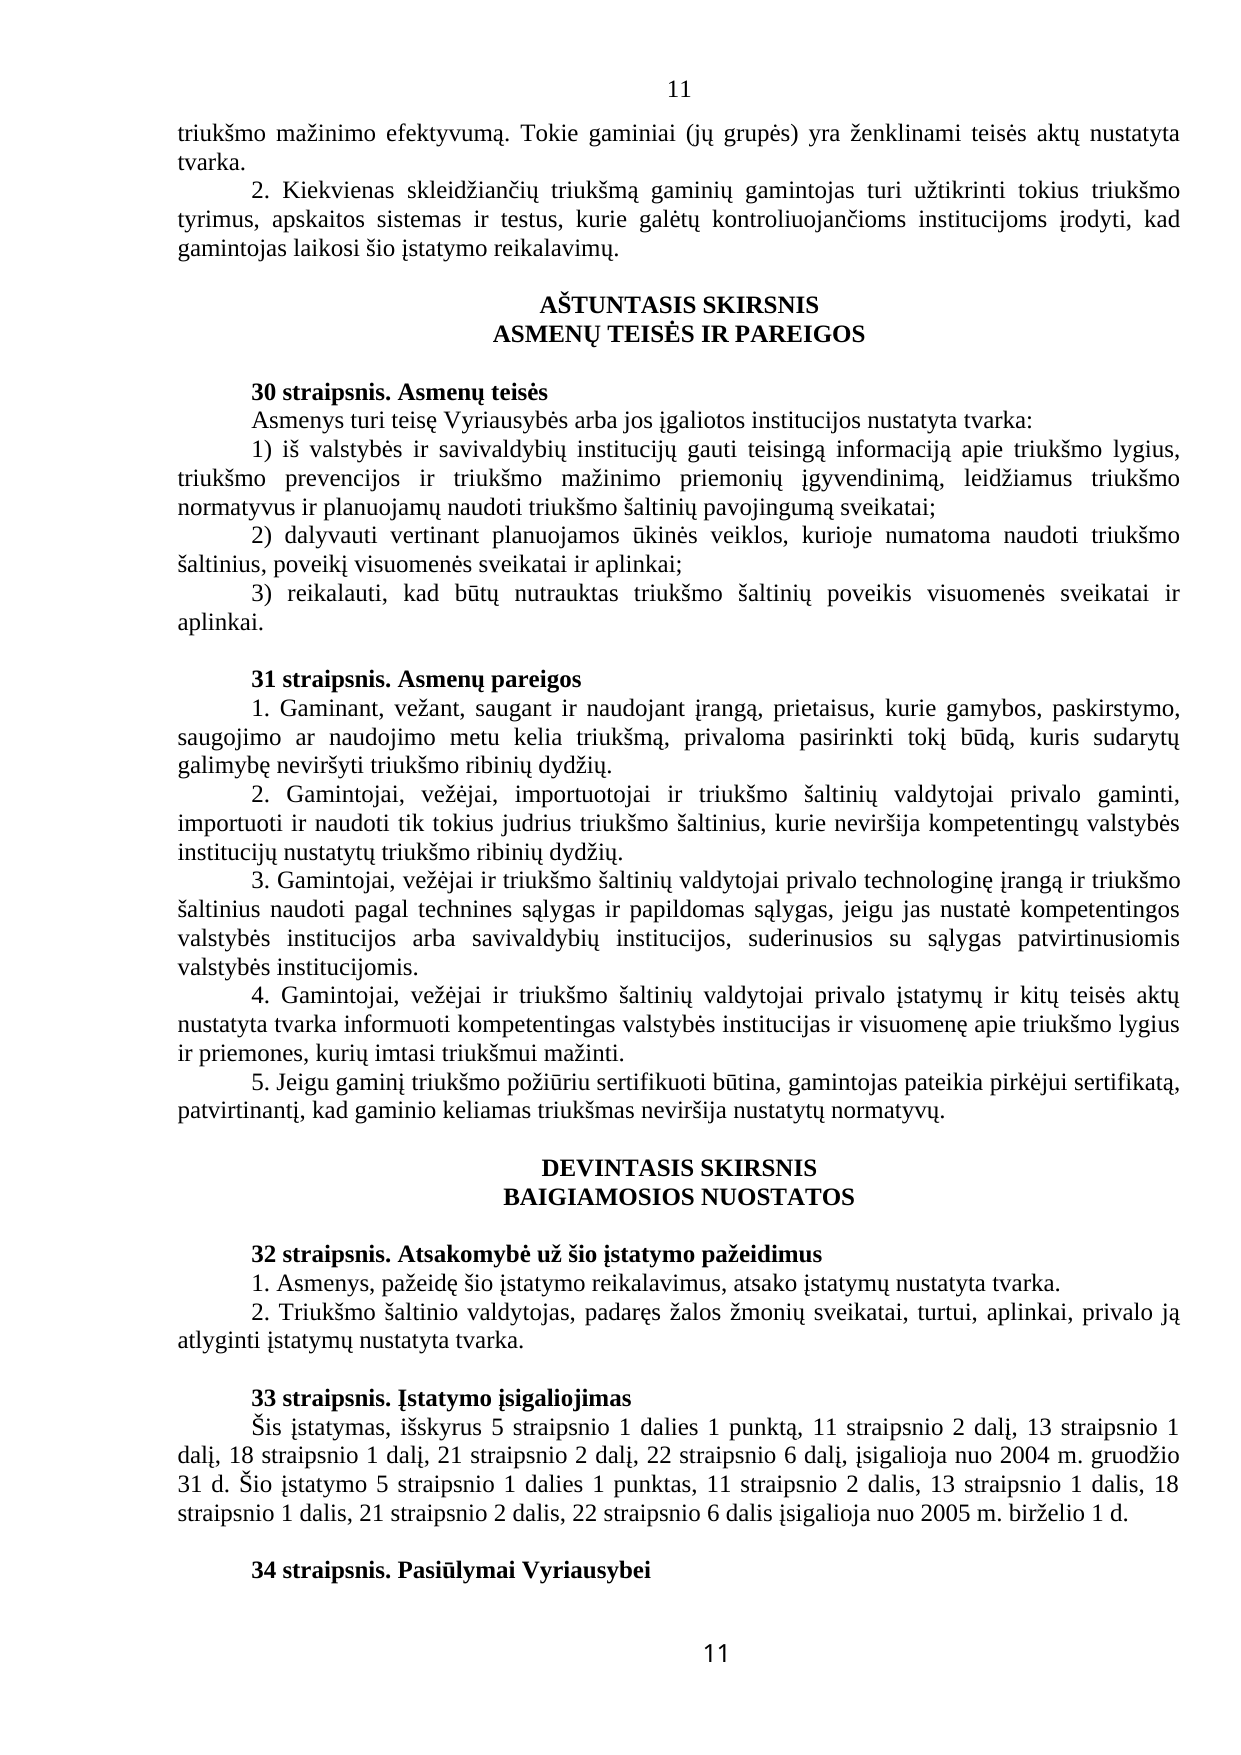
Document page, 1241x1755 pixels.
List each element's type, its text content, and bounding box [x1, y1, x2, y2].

text 33 straipsnis. Įstatymo įsigaliojimas [177, 1383, 1181, 1412]
text BAIGIAMOSIOS NUOSTATOS [177, 1182, 1181, 1211]
subtitle AŠTUNTASIS SKIRSNIS [177, 291, 1181, 319]
text 2) dalyvauti vertinant planuojamos ūkinės veiklos, kurioje numatoma naudoti triukšmo šaltinius, poveikį visuomenės sveikatai ir aplinkai; [177, 521, 1181, 578]
text 3) reikalauti, kad būtų nutrauktas triukšmo šaltinių poveikis visuomenės sveikatai ir aplinkai. [177, 578, 1181, 636]
subtitle DEVINTASIS SKIRSNIS [177, 1153, 1181, 1182]
text 2. Gamintojai, vežėjai, importuotojai ir triukšmo šaltinių valdytojai privalo gaminti, importuoti ir naudoti tik tokius judrius triukšmo šaltinius, kurie neviršija kompetentingų valstybės institucijų nustatytų triukšmo ribinių dydžių. [177, 779, 1181, 866]
text 1) iš valstybės ir savivaldybių institucijų gauti teisingą informaciją apie triukšmo lygius, triukšmo prevencijos ir triukšmo mažinimo priemonių įgyvendinimą, leidžiamus triukšmo normatyvus ir planuojamų naudoti triukšmo šaltinių pavojingumą sveikatai; [177, 434, 1181, 521]
text ASMENŲ TEISĖS IR PAREIGOS [177, 319, 1181, 348]
text 31 straipsnis. Asmenų pareigos [177, 664, 1181, 693]
text 4. Gamintojai, vežėjai ir triukšmo šaltinių valdytojai privalo įstatymų ir kitų teisės aktų nustatyta tvarka informuoti kompetentingas valstybės institucijas ir visuomenę apie triukšmo lygius ir priemones, kurių imtasi triukšmui mažinti. [177, 981, 1181, 1067]
text 2. Triukšmo šaltinio valdytojas, padaręs žalos žmonių sveikatai, turtui, aplinkai, privalo ją atlyginti įstatymų nustatyta tvarka. [177, 1297, 1181, 1354]
text 1. Asmenys, pažeidę šio įstatymo reikalavimus, atsako įstatymų nustatyta tvarka. [177, 1268, 1181, 1297]
text 30 straipsnis. Asmenų teisės [177, 377, 1181, 406]
text 2. Kiekvienas skleidžiančių triukšmą gaminių gamintojas turi užtikrinti tokius triukšmo tyrimus, apskaitos sistemas ir testus, kurie galėtų kontroliuojančioms institucijoms įrodyti, kad gamintojas laikosi šio įstatymo reikalavimų. [177, 176, 1181, 262]
text 1. Gaminant, vežant, saugant ir naudojant įrangą, prietaisus, kurie gamybos, paskirstymo, saugojimo ar naudojimo metu kelia triukšmą, privaloma pasirinkti tokį būdą, kuris sudarytų galimybę neviršyti triukšmo ribinių dydžių. [177, 693, 1181, 779]
text 5. Jeigu gaminį triukšmo požiūriu sertifikuoti būtina, gamintojas pateikia pirkėjui sertifikatą, patvirtinantį, kad gaminio keliamas triukšmas neviršija nustatytų normatyvų. [177, 1067, 1181, 1124]
text Asmenys turi teisę Vyriausybės arba jos įgaliotos institucijos nustatyta tvarka: [177, 406, 1181, 434]
text 32 straipsnis. Atsakomybė už šio įstatymo pažeidimus [177, 1239, 1181, 1268]
text Šis įstatymas, išskyrus 5 straipsnio 1 dalies 1 punktą, 11 straipsnio 2 dalį, 13 straipsnio 1 dalį, 18 straipsnio 1 dalį, 21 straipsnio 2 dalį, 22 straipsnio 6 dalį, įsigalioja nuo 2004 m. gruodžio 31 d. Šio įstatymo 5 straipsnio 1 dalies 1 punktas, 11 straipsnio 2 dalis, 13 straipsnio 1 dalis, 18 straipsnio 1 dalis, 21 straipsnio 2 dalis, 22 straipsnio 6 dalis įsigalioja nuo 2005 m. birželio 1 d. [177, 1412, 1181, 1527]
text 34 straipsnis. Pasiūlymai Vyriausybei [177, 1556, 1181, 1584]
text 3. Gamintojai, vežėjai ir triukšmo šaltinių valdytojai privalo technologinę įrangą ir triukšmo šaltinius naudoti pagal technines sąlygas ir papildomas sąlygas, jeigu jas nustatė kompetentingos valstybės institucijos arba savivaldybių institucijos, suderinusios su sąlygas patvirtinusiomis valstybės institucijomis. [177, 866, 1181, 981]
text triukšmo mažinimo efektyvumą. Tokie gaminiai (jų grupės) yra ženklinami teisės aktų nustatyta tvarka. [177, 118, 1181, 176]
